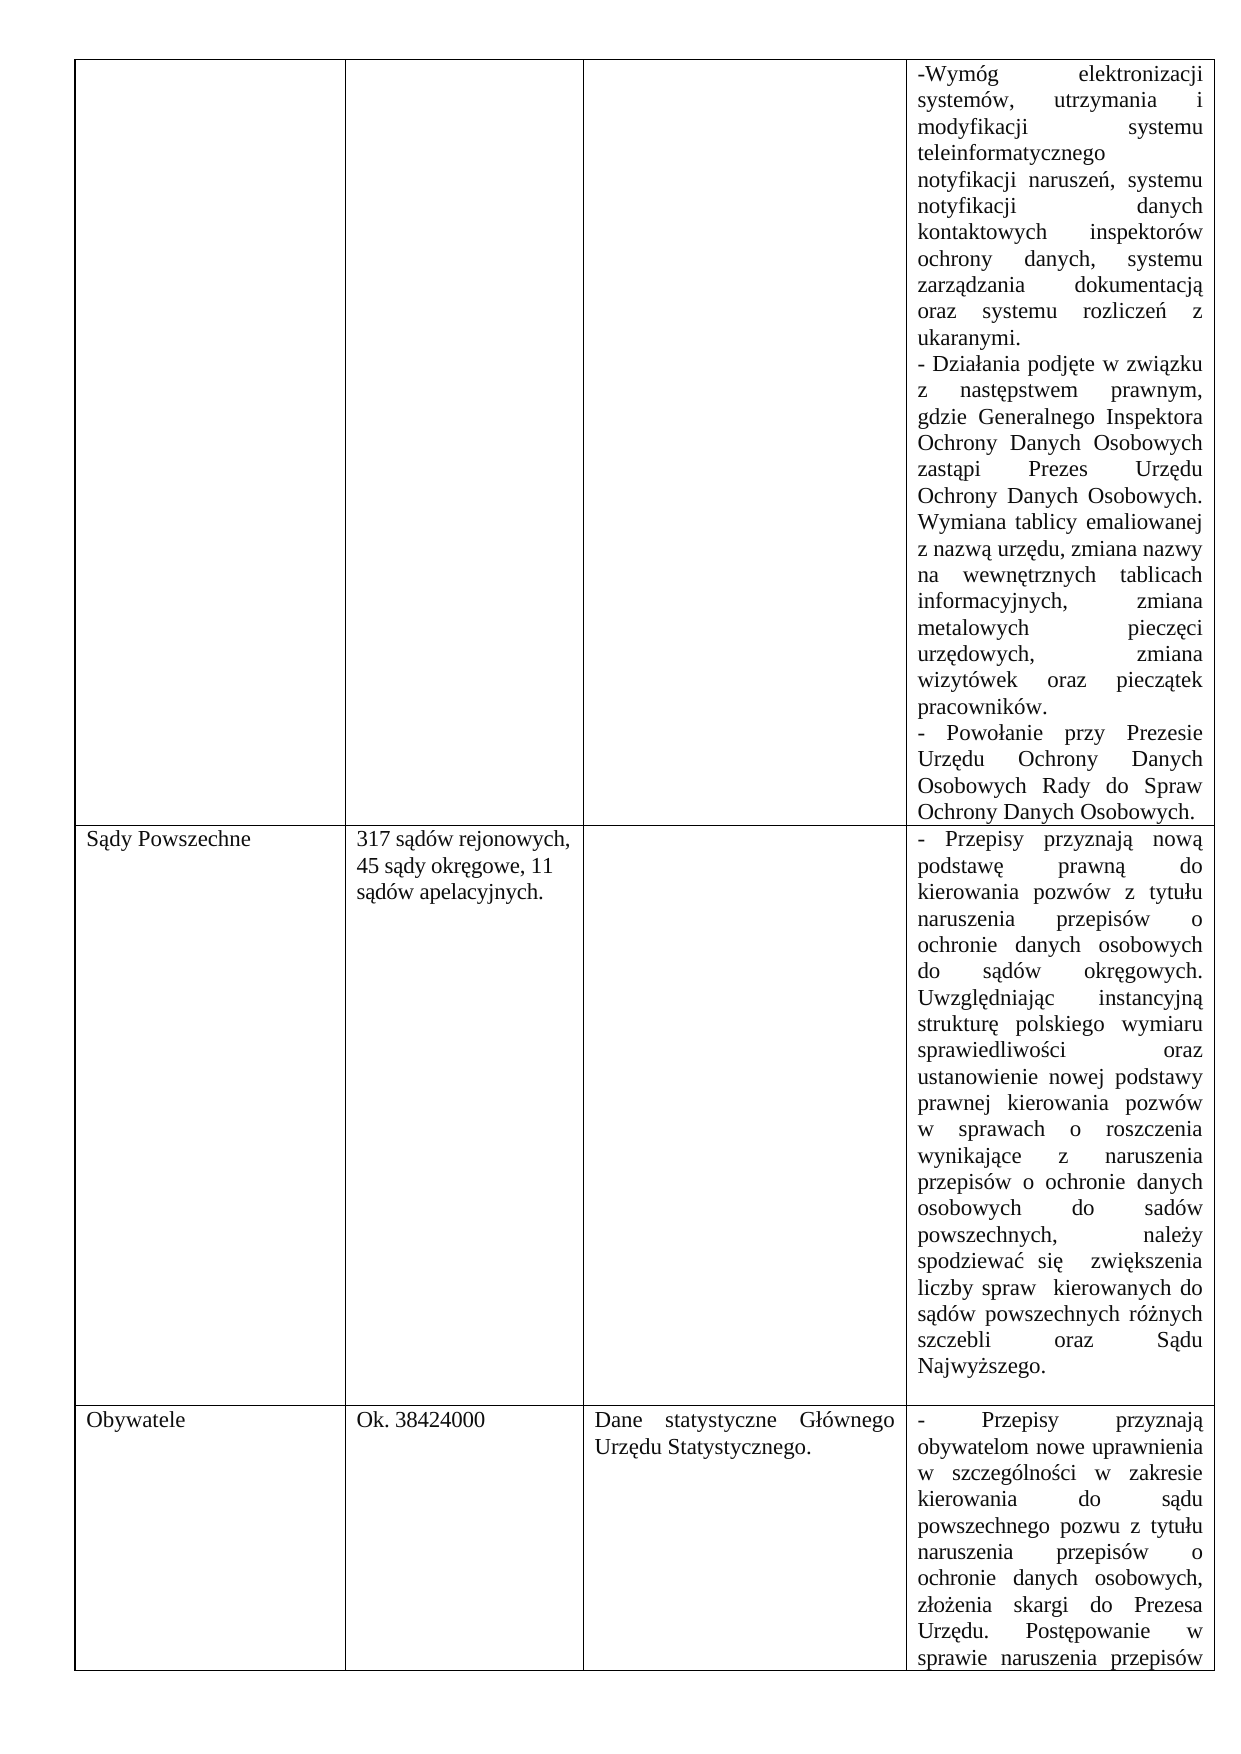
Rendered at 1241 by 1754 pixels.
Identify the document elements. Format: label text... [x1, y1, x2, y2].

table_cell [584, 60, 906, 824]
table_cell Sądy Powszechne [76, 826, 345, 1405]
table_cell Dane statystyczne Głównego Urzędu Statystycznego. [584, 1406, 906, 1670]
table_cell [584, 826, 906, 1405]
table_cell Ok. 38424000 [346, 1406, 583, 1670]
table_cell - Przepisy przyznają obywatelom nowe uprawnienia w szczególności w zakresie kierowania do sądu powszechnego pozwu z tytułu naruszenia przepisów o ochronie danych osobowych, złożenia skargi do Prezesa Urzędu. Postępowanie w sprawie naruszenia przepisów [907, 1406, 1214, 1670]
table_cell -Wymóg elektronizacji systemów, utrzymania i modyfikacji systemu teleinformatycznego notyfikacji naruszeń, systemu notyfikacji danych kontaktowych inspektorów ochrony danych, systemu zarządzania dokumentacją oraz systemu rozliczeń z ukaranymi. - Działania podjęte w związku z następstwem prawnym, gdzie Generalnego Inspektora Ochrony Danych Osobowych zastąpi Prezes Urzędu Ochrony Danych Osobowych. Wymiana tablicy emaliowanej z nazwą urzędu, zmiana nazwy na wewnętrznych tablicach informacyjnych, zmiana metalowych pieczęci urzędowych, zmiana wizytówek oraz pieczątek pracowników. - Powołanie przy Prezesie Urzędu Ochrony Danych Osobowych Rady do Spraw Ochrony Danych Osobowych. [907, 60, 1214, 824]
table_cell 317 sądów rejonowych, 45 sądy okręgowe, 11 sądów apelacyjnych. [346, 826, 583, 1405]
table_cell [76, 60, 345, 824]
table_cell [346, 60, 583, 824]
table_cell Obywatele [76, 1406, 345, 1670]
table_cell - Przepisy przyznają nową podstawę prawną do kierowania pozwów z tytułu naruszenia przepisów o ochronie danych osobowych do sądów okręgowych. Uwzględniając instancyjną strukturę polskiego wymiaru sprawiedliwości oraz ustanowienie nowej podstawy prawnej kierowania pozwów w sprawach o roszczenia wynikające z naruszenia przepisów o ochronie danych osobowych do sadów powszechnych, należy spodziewać się zwiększenia liczby spraw kierowanych do sądów powszechnych różnych szczebli oraz Sądu Najwyższego. [907, 826, 1214, 1405]
